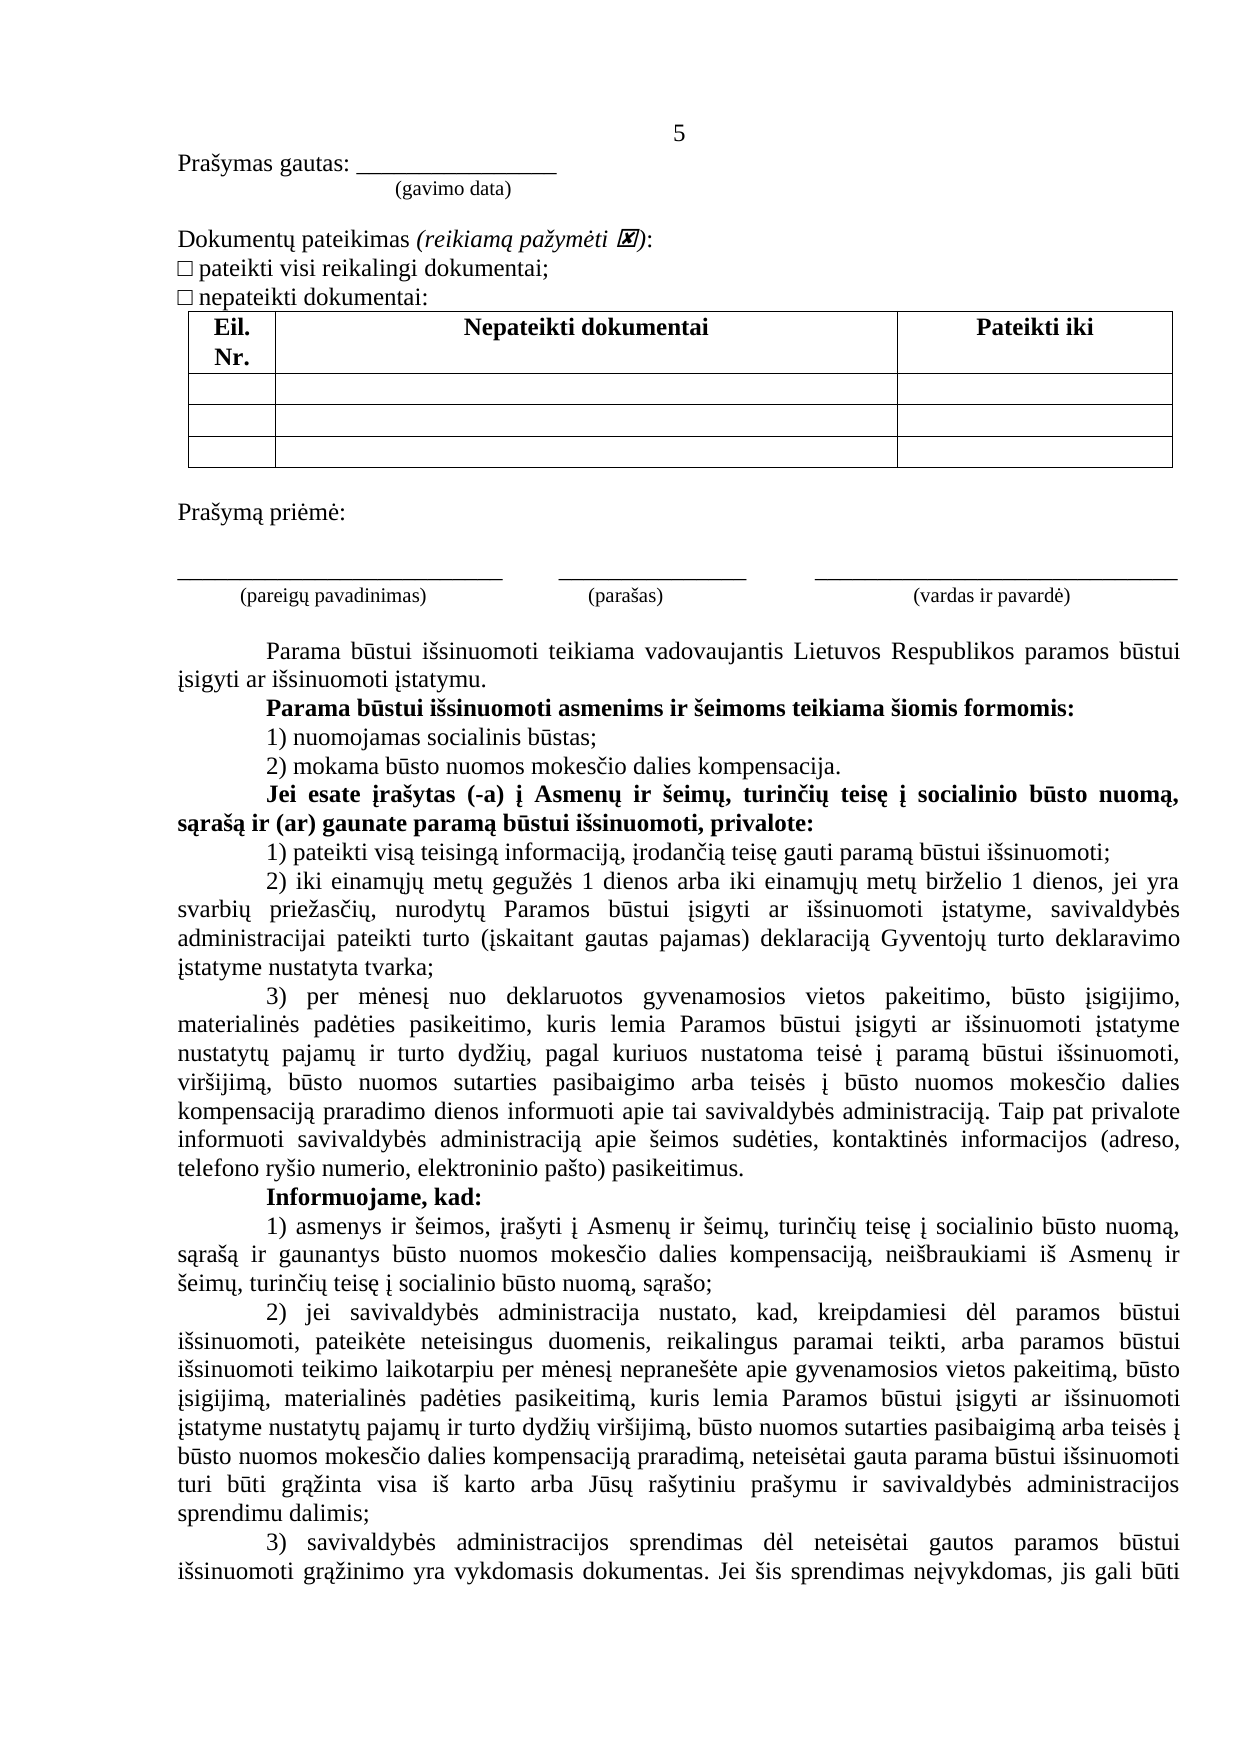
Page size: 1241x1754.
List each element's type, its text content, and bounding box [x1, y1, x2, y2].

text 1) pateikti visą teisingą informaciją, įrodančią teisę gauti paramą būstui išsinuomoti; [177, 837, 1181, 866]
table_header Pateikti iki [898, 312, 1172, 373]
table_cell [898, 374, 1172, 404]
text __________________________ _______________ _____________________________ [177, 554, 1181, 583]
table_cell [189, 405, 275, 436]
text 1) nuomojamas socialinis būstas; [177, 722, 1181, 751]
text □ nepateikti dokumentai: [177, 282, 1181, 311]
table_cell [276, 437, 897, 467]
text Jei esate įrašytas (-a) į Asmenų ir šeimų, turinčių teisę į socialinio būsto nuomą, sąrašą ir (ar) gaunate paramą būstui išsinuomoti, privalote: [177, 779, 1181, 837]
table_cell [276, 405, 897, 436]
text Dokumentų pateikimas (reikiamą pažymėti ): [177, 224, 1181, 253]
text 1) asmenys ir šeimos, įrašyti į Asmenų ir šeimų, turinčių teisę į socialinio būsto nuomą, sąrašą ir gaunantys būsto nuomos mokesčio dalies kompensaciją, neišbraukiami iš Asmenų ir šeimų, turinčių teisę į socialinio būsto nuomą, sąrašo; [177, 1211, 1181, 1297]
text Prašymą priėmė: [177, 497, 1181, 526]
text 2) mokama būsto nuomos mokesčio dalies kompensacija. [177, 751, 1181, 779]
table_cell [898, 437, 1172, 467]
text Prašymas gautas: ________________ [177, 148, 1181, 176]
text 3) savivaldybės administracijos sprendimas dėl neteisėtai gautos paramos būstui išsinuomoti grąžinimo yra vykdomasis dokumentas. Jei šis sprendimas neįvykdomas, jis gali būti [177, 1527, 1181, 1584]
text Parama būstui išsinuomoti teikiama vadovaujantis Lietuvos Respublikos paramos būstui įsigyti ar išsinuomoti įstatymu. [177, 636, 1181, 693]
table_header Eil. Nr. [189, 312, 275, 373]
text (pareigų pavadinimas) (parašas) (vardas ir pavardė) [177, 583, 1181, 607]
text 2) jei savivaldybės administracija nustato, kad, kreipdamiesi dėl paramos būstui išsinuomoti, pateikėte neteisingus duomenis, reikalingus paramai teikti, arba paramos būstui išsinuomoti teikimo laikotarpiu per mėnesį nepranešėte apie gyvenamosios vietos pakeitimą, būsto įsigijimą, materialinės padėties pasikeitimą, kuris lemia Paramos būstui įsigyti ar išsinuomoti įstatyme nustatytų pajamų ir turto dydžių viršijimą, būsto nuomos sutarties pasibaigimą arba teisės į būsto nuomos mokesčio dalies kompensaciją praradimą, neteisėtai gauta parama būstui išsinuomoti turi būti grąžinta visa iš karto arba Jūsų rašytiniu prašymu ir savivaldybės administracijos sprendimu dalimis; [177, 1297, 1181, 1527]
text (gavimo data) [312, 176, 1181, 200]
table_cell [189, 437, 275, 467]
text Parama būstui išsinuomoti asmenims ir šeimoms teikiama šiomis formomis: [177, 693, 1181, 722]
table_header Nepateikti dokumentai [276, 312, 897, 373]
table_cell [189, 374, 275, 404]
table_cell [898, 405, 1172, 436]
table_cell [276, 374, 897, 404]
text 3) per mėnesį nuo deklaruotos gyvenamosios vietos pakeitimo, būsto įsigijimo, materialinės padėties pasikeitimo, kuris lemia Paramos būstui įsigyti ar išsinuomoti įstatyme nustatytų pajamų ir turto dydžių, pagal kuriuos nustatoma teisė į paramą būstui išsinuomoti, viršijimą, būsto nuomos sutarties pasibaigimo arba teisės į būsto nuomos mokesčio dalies kompensaciją praradimo dienos informuoti apie tai savivaldybės administraciją. Taip pat privalote informuoti savivaldybės administraciją apie šeimos sudėties, kontaktinės informacijos (adreso, telefono ryšio numerio, elektroninio pašto) pasikeitimus. [177, 981, 1181, 1182]
text □ pateikti visi reikalingi dokumentai; [177, 253, 1181, 282]
text Informuojame, kad: [177, 1182, 1181, 1211]
text 2) iki einamųjų metų gegužės 1 dienos arba iki einamųjų metų birželio 1 dienos, jei yra svarbių priežasčių, nurodytų Paramos būstui įsigyti ar išsinuomoti įstatyme, savivaldybės administracijai pateikti turto (įskaitant gautas pajamas) deklaraciją Gyventojų turto deklaravimo įstatyme nustatyta tvarka; [177, 866, 1181, 981]
